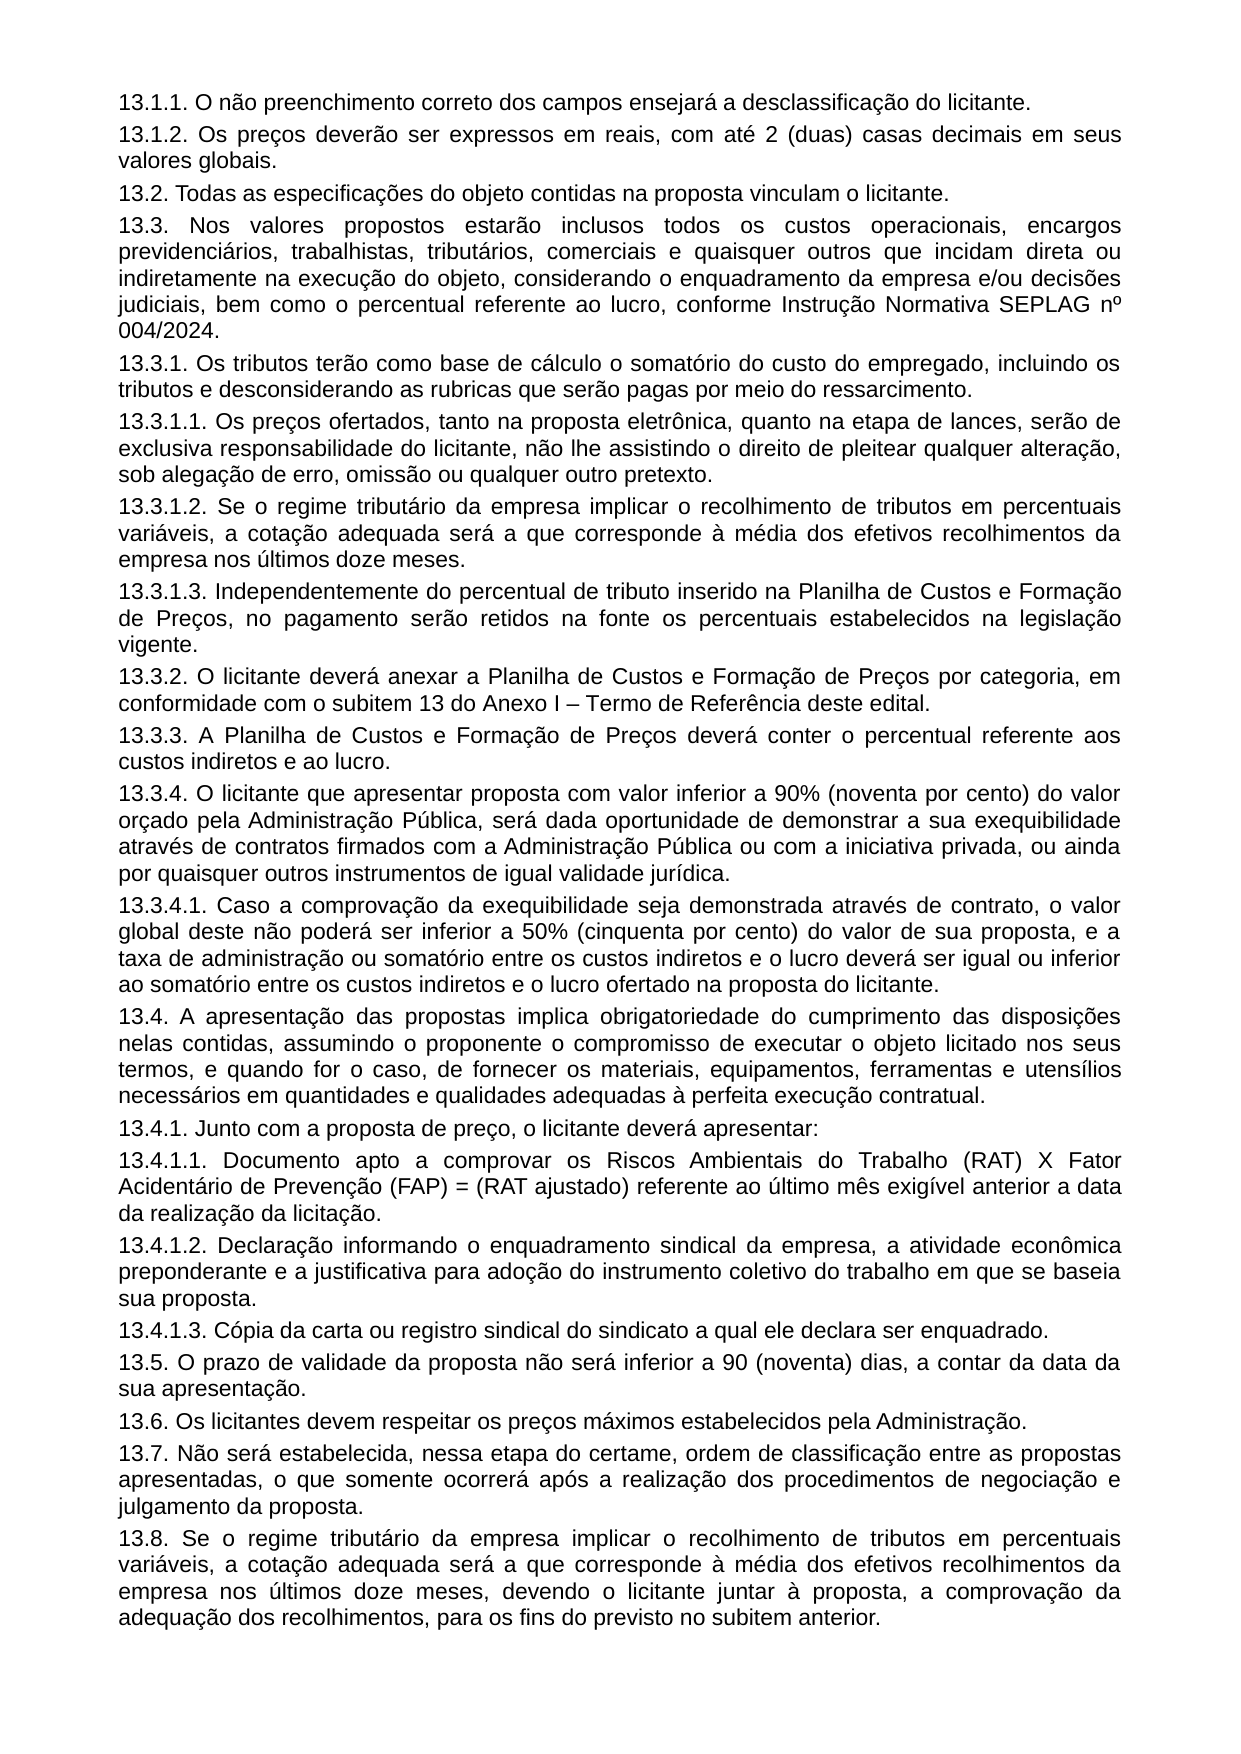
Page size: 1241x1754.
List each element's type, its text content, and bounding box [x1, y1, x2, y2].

text 13.3.1.3. Independentemente do percentual de tributo inserido na Planilha de Custos e Formação de Preços, no pagamento serão retidos na fonte os percentuais estabelecidos na legislação vigente. [118, 578, 1122, 657]
text 13.3.2. O licitante deverá anexar a Planilha de Custos e Formação de Preços por categoria, em conformidade com o subitem 13 do Anexo I – Termo de Referência deste edital. [118, 663, 1122, 716]
text 13.4. A apresentação das propostas implica obrigatoriedade do cumprimento das disposições nelas contidas, assumindo o proponente o compromisso de executar o objeto licitado nos seus termos, e quando for o caso, de fornecer os materiais, equipamentos, ferramentas e utensílios necessários em quantidades e qualidades adequadas à perfeita execução contratual. [118, 1003, 1122, 1108]
text 13.3.4. O licitante que apresentar proposta com valor inferior a 90% (noventa por cento) do valor orçado pela Administração Pública, será dada oportunidade de demonstrar a sua exequibilidade através de contratos firmados com a Administração Pública ou com a iniciativa privada, ou ainda por quaisquer outros instrumentos de igual validade jurídica. [118, 780, 1122, 886]
text 13.8. Se o regime tributário da empresa implicar o recolhimento de tributos em percentuais variáveis, a cotação adequada será a que corresponde à média dos efetivos recolhimentos da empresa nos últimos doze meses, devendo o licitante juntar à proposta, a comprovação da adequação dos recolhimentos, para os fins do previsto no subitem anterior. [118, 1525, 1122, 1630]
text 13.1.1. O não preenchimento correto dos campos ensejará a desclassificação do licitante. [118, 88, 1122, 115]
text 13.6. Os licitantes devem respeitar os preços máximos estabelecidos pela Administração. [118, 1408, 1122, 1434]
text 13.2. Todas as especificações do objeto contidas na proposta vinculam o licitante. [118, 179, 1122, 206]
text 13.4.1.1. Documento apto a comprovar os Riscos Ambientais do Trabalho (RAT) X Fator Acidentário de Prevenção (FAP) = (RAT ajustado) referente ao último mês exigível anterior a data da realização da licitação. [118, 1147, 1122, 1226]
text 13.3.4.1. Caso a comprovação da exequibilidade seja demonstrada através de contrato, o valor global deste não poderá ser inferior a 50% (cinquenta por cento) do valor de sua proposta, e a taxa de administração ou somatório entre os custos indiretos e o lucro deverá ser igual ou inferior ao somatório entre os custos indiretos e o lucro ofertado na proposta do licitante. [118, 892, 1122, 997]
text 13.4.1.2. Declaração informando o enquadramento sindical da empresa, a atividade econômica preponderante e a justificativa para adoção do instrumento coletivo do trabalho em que se baseia sua proposta. [118, 1232, 1122, 1311]
text 13.5. O prazo de validade da proposta não será inferior a 90 (noventa) dias, a contar da data da sua apresentação. [118, 1349, 1122, 1402]
text 13.3.3. A Planilha de Custos e Formação de Preços deverá conter o percentual referente aos custos indiretos e ao lucro. [118, 722, 1122, 774]
text 13.4.1.3. Cópia da carta ou registro sindical do sindicato a qual ele declara ser enquadrado. [118, 1317, 1122, 1343]
text 13.3.1.2. Se o regime tributário da empresa implicar o recolhimento de tributos em percentuais variáveis, a cotação adequada será a que corresponde à média dos efetivos recolhimentos da empresa nos últimos doze meses. [118, 493, 1122, 572]
text 13.1.2. Os preços deverão ser expressos em reais, com até 2 (duas) casas decimais em seus valores globais. [118, 121, 1122, 173]
text 13.7. Não será estabelecida, nessa etapa do certame, ordem de classificação entre as propostas apresentadas, o que somente ocorrerá após a realização dos procedimentos de negociação e julgamento da proposta. [118, 1440, 1122, 1519]
text 13.3.1. Os tributos terão como base de cálculo o somatório do custo do empregado, incluindo os tributos e desconsiderando as rubricas que serão pagas por meio do ressarcimento. [118, 349, 1122, 402]
text 13.3. Nos valores propostos estarão inclusos todos os custos operacionais, encargos previdenciários, trabalhistas, tributários, comerciais e quaisquer outros que incidam direta ou indiretamente na execução do objeto, considerando o enquadramento da empresa e/ou decisões judiciais, bem como o percentual referente ao lucro, conforme Instrução Normativa SEPLAG nº 004/2024. [118, 212, 1122, 343]
text 13.3.1.1. Os preços ofertados, tanto na proposta eletrônica, quanto na etapa de lances, serão de exclusiva responsabilidade do licitante, não lhe assistindo o direito de pleitear qualquer alteração, sob alegação de erro, omissão ou qualquer outro pretexto. [118, 408, 1122, 487]
text 13.4.1. Junto com a proposta de preço, o licitante deverá apresentar: [118, 1114, 1122, 1141]
